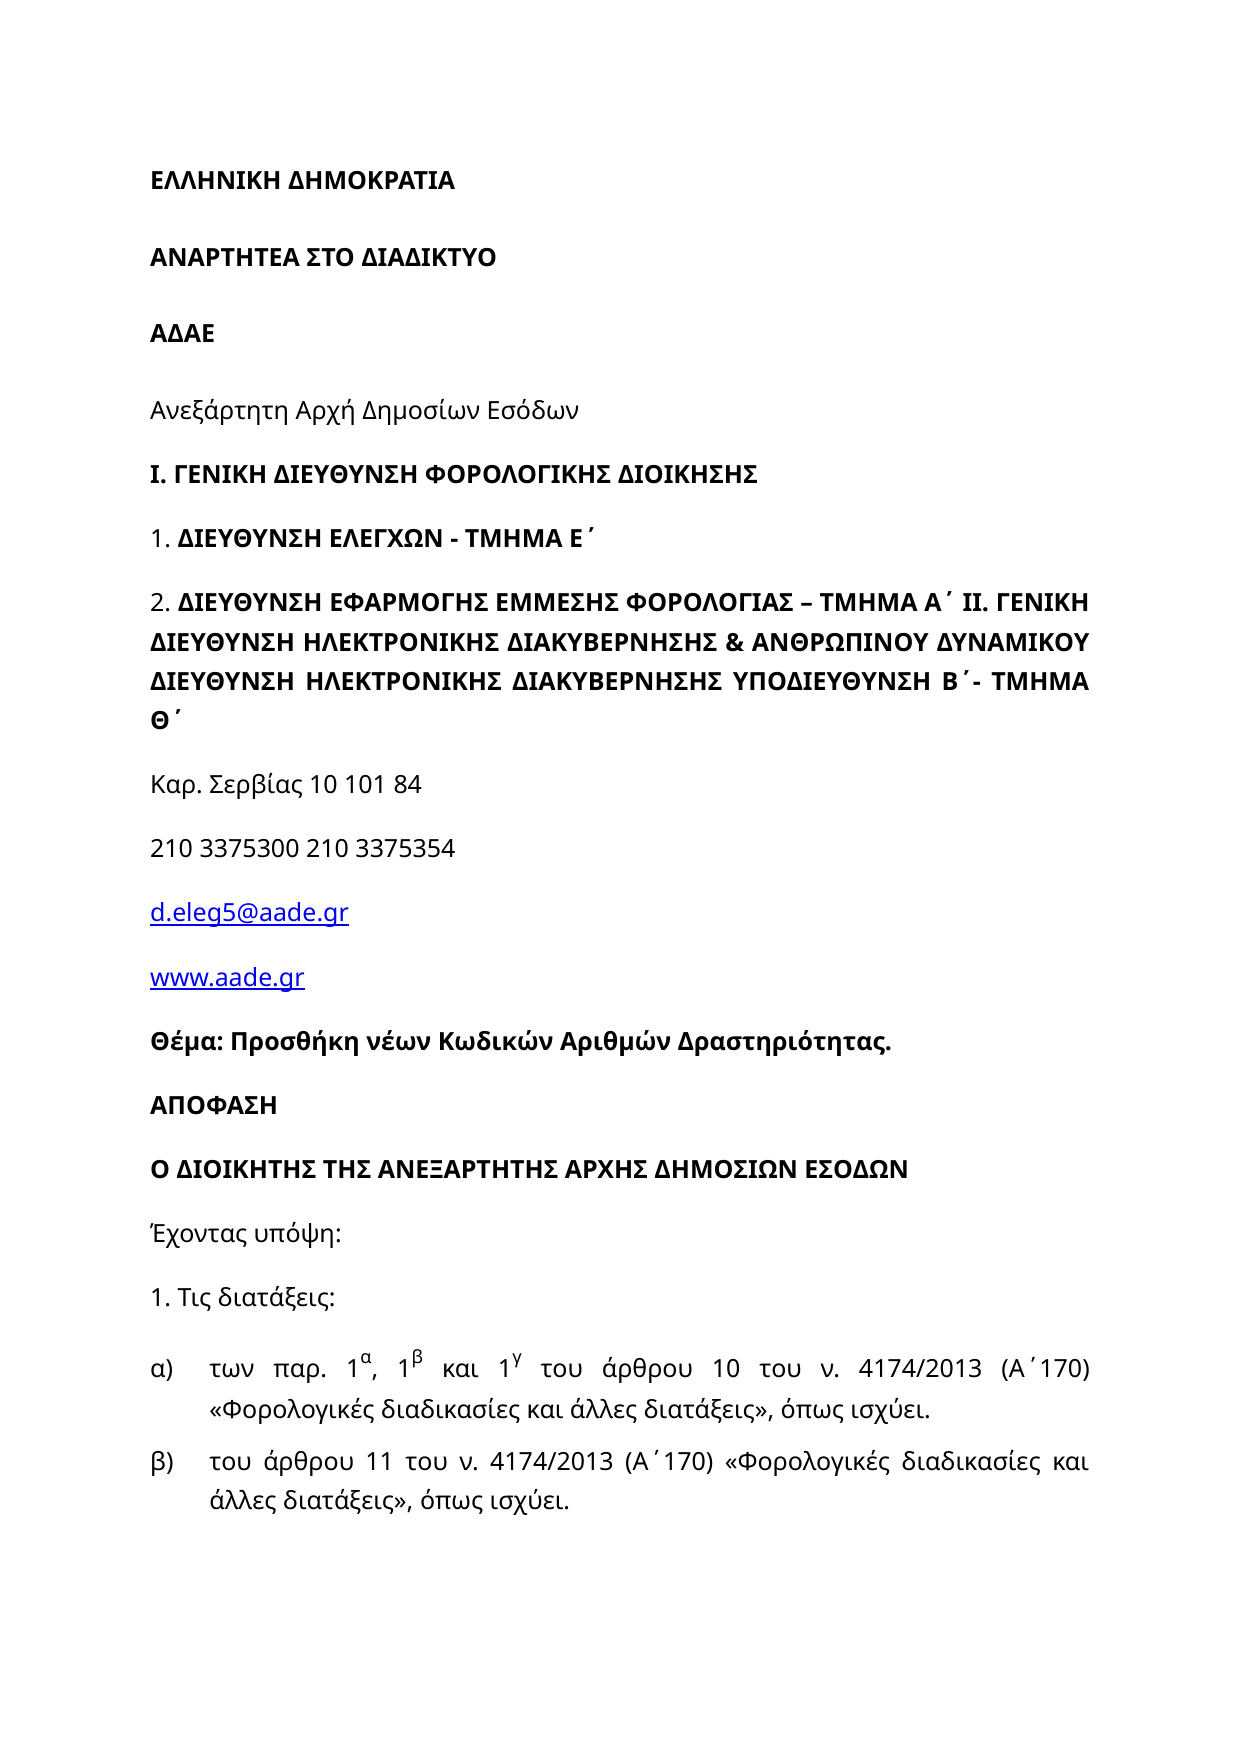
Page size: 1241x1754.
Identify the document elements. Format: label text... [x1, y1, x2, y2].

text Έχοντας υπόψη: [150, 1216, 1090, 1250]
text Ι. ΓΕΝΙΚΗ ΔΙΕΥΘΥΝΣΗ ΦΟΡΟΛΟΓΙΚΗΣ ΔΙΟΙΚΗΣΗΣ [150, 457, 1090, 491]
text Ανεξάρτητη Αρχή Δημοσίων Εσόδων [150, 392, 1090, 427]
text 210 3375300 210 3375354 [150, 831, 1090, 865]
list α) των παρ. 1α, 1β και 1γ του άρθρου 10 του ν. 4174/2013 (Α΄170) «Φορολογικές διαδικασίες και άλλες διατάξεις», όπως ισχύει. [150, 1344, 1090, 1426]
text Καρ. Σερβίας 10 101 84 [150, 767, 1090, 801]
text d.eleg5@aade.gr [150, 895, 1090, 929]
text 1. Τις διατάξεις: [150, 1280, 1090, 1314]
title ΕΛΛΗΝΙΚΗ ΔΗΜΟΚΡΑΤΙΑ [150, 162, 1090, 197]
list β) του άρθρου 11 του ν. 4174/2013 (Α΄170) «Φορολογικές διαδικασίες και άλλες διατάξεις», όπως ισχύει. [150, 1443, 1090, 1517]
text Θέμα: Προσθήκη νέων Κωδικών Αριθμών Δραστηριότητας. [150, 1023, 1090, 1057]
text Ο ΔΙΟΙΚΗΤΗΣ ΤΗΣ ΑΝΕΞΑΡΤΗΤΗΣ ΑΡΧΗΣ ΔΗΜΟΣΙΩΝ ΕΣΟΔΩΝ [150, 1152, 1090, 1186]
title ΑΔΑΕ [150, 316, 1090, 350]
text www.aade.gr [150, 959, 1090, 993]
text 1. ΔΙΕΥΘΥΝΣΗ ΕΛΕΓΧΩΝ - ΤΜΗΜΑ Ε΄ [150, 521, 1090, 555]
text 2. ΔΙΕΥΘΥΝΣΗ ΕΦΑΡΜΟΓΗΣ ΕΜΜΕΣΗΣ ΦΟΡΟΛΟΓΙΑΣ – ΤΜΗΜΑ Α΄ ΙΙ. ΓΕΝΙΚΗ ΔΙΕΥΘΥΝΣΗ ΗΛΕΚΤΡΟΝΙΚΗΣ ΔΙΑΚΥΒΕΡΝΗΣΗΣ & ΑΝΘΡΩΠΙΝΟΥ ΔΥΝΑΜΙΚΟΥ ΔΙΕΥΘΥΝΣΗ ΗΛΕΚΤΡΟΝΙΚΗΣ ΔΙΑΚΥΒΕΡΝΗΣΗΣ ΥΠΟΔΙΕΥΘΥΝΣΗ Β΄- ΤΜΗΜΑ Θ΄ [150, 585, 1090, 737]
title ΑΝΑΡΤΗΤΕΑ ΣΤΟ ΔΙΑΔΙΚΤΥΟ [150, 239, 1090, 273]
text ΑΠΟΦΑΣΗ [150, 1087, 1090, 1122]
